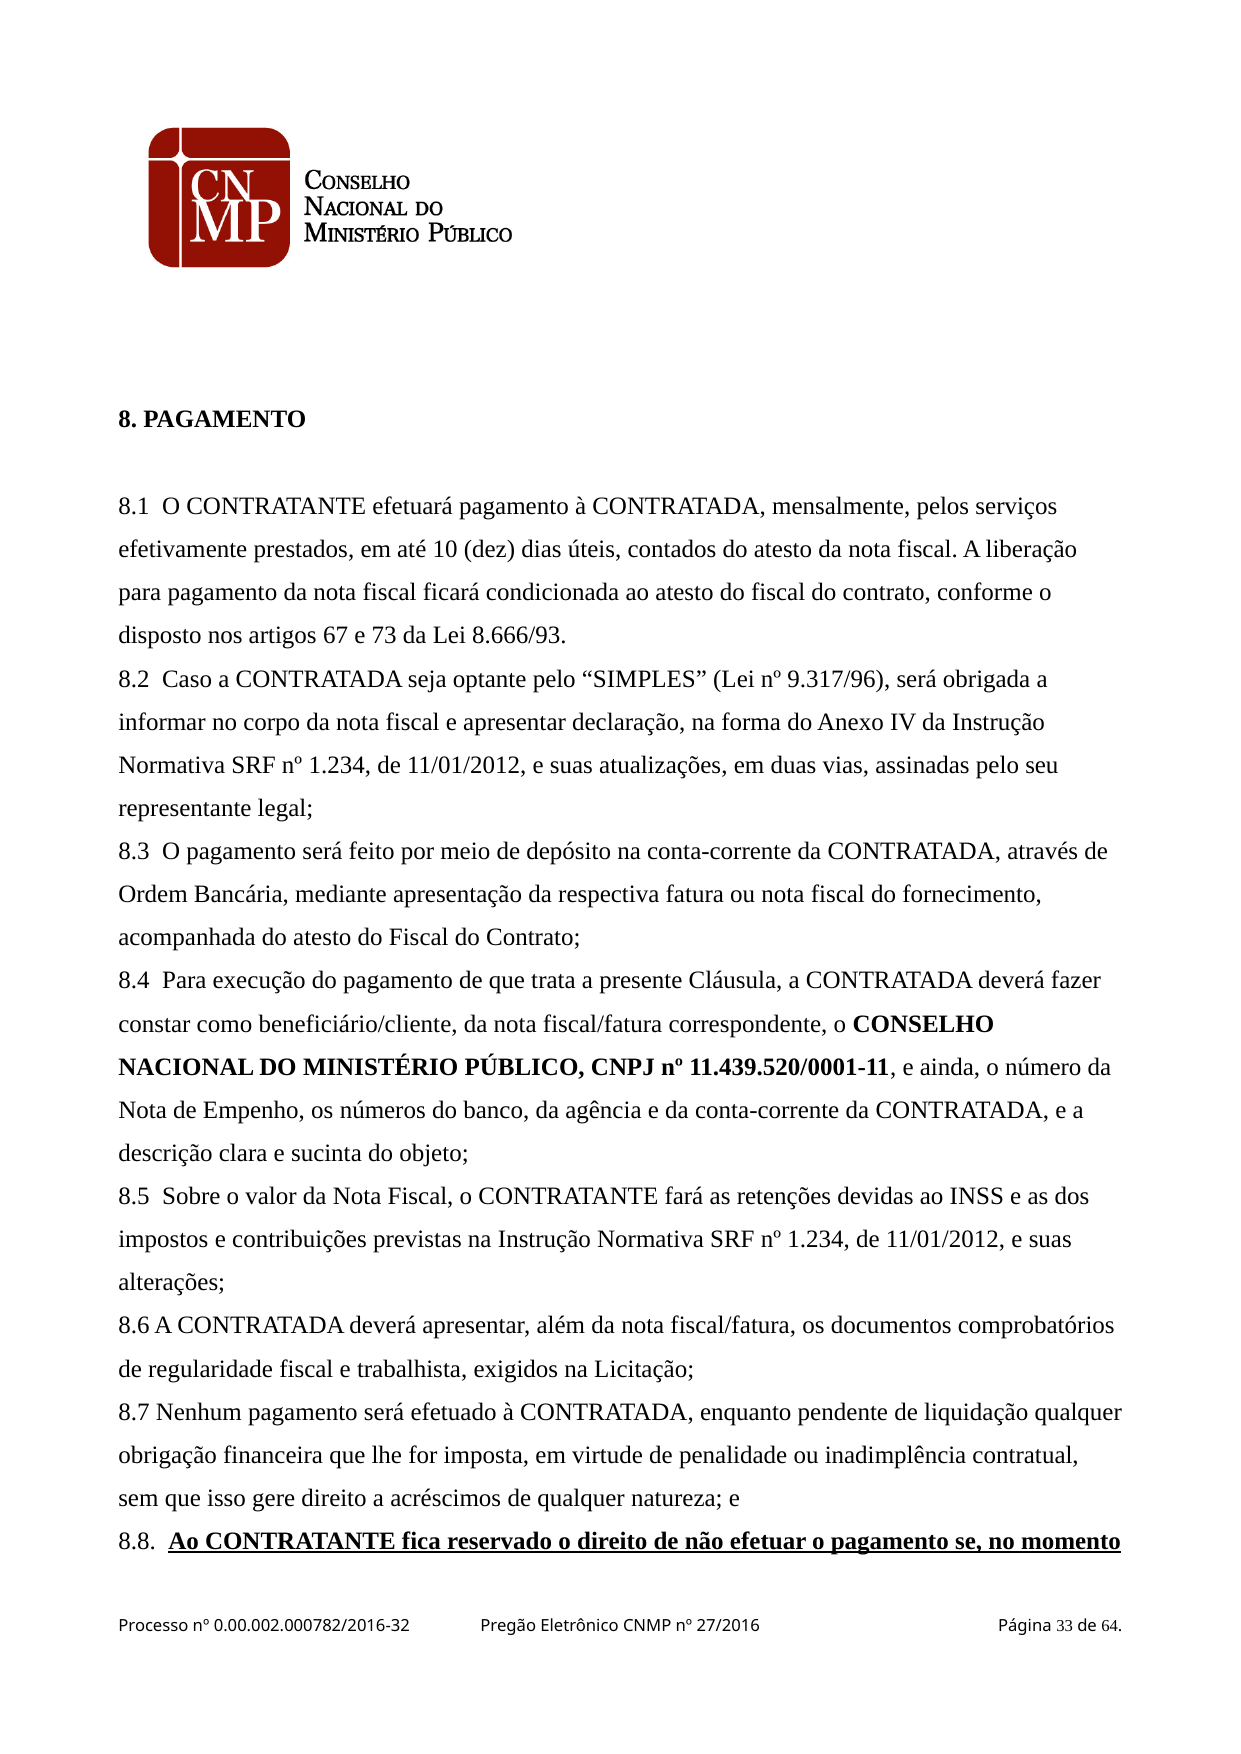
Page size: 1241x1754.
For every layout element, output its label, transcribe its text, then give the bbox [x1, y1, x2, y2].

list 8.8. Ao CONTRATANTE fica reservado o direito de não efetuar o pagamento se, no momento [118, 1526, 1122, 1555]
text 8.2 Caso a CONTRATADA seja optante pelo “SIMPLES” (Lei nº 9.317/96), será obrigada a informar no corpo da nota fiscal e apresentar declaração, na forma do Anexo IV da Instrução Normativa SRF nº 1.234, de 11/01/2012, e suas atualizações, em duas vias, assinadas pelo seu representante legal; [118, 664, 1122, 822]
picture [124, 105, 528, 289]
text 8.6 A CONTRATADA deverá apresentar, além da nota fiscal/fatura, os documentos comprobatórios de regularidade fiscal e trabalhista, exigidos na Licitação; [118, 1311, 1122, 1382]
text 8. PAGAMENTO [118, 404, 1122, 433]
text 8.3 O pagamento será feito por meio de depósito na conta-corrente da CONTRATADA, através de Ordem Bancária, mediante apresentação da respectiva fatura ou nota fiscal do fornecimento, acompanhada do atesto do Fiscal do Contrato; [118, 836, 1122, 951]
text 8.5 Sobre o valor da Nota Fiscal, o CONTRATANTE fará as retenções devidas ao INSS e as dos impostos e contribuições previstas na Instrução Normativa SRF nº 1.234, de 11/01/2012, e suas alterações; [118, 1181, 1122, 1296]
text 8.4 Para execução do pagamento de que trata a presente Cláusula, a CONTRATADA deverá fazer constar como beneficiário/cliente, da nota fiscal/fatura correspondente, o CONSELHO NACIONAL DO MINISTÉRIO PÚBLICO, CNPJ nº 11.439.520/0001-11, e ainda, o número da Nota de Empenho, os números do banco, da agência e da conta-corrente da CONTRATADA, e a descrição clara e sucinta do objeto; [118, 966, 1122, 1167]
list 8.7 Nenhum pagamento será efetuado à CONTRATADA, enquanto pendente de liquidação qualquer obrigação financeira que lhe for imposta, em virtude de penalidade ou inadimplência contratual, sem que isso gere direito a acréscimos de qualquer natureza; e [118, 1397, 1122, 1512]
text 8.1 O CONTRATANTE efetuará pagamento à CONTRATADA, mensalmente, pelos serviços efetivamente prestados, em até 10 (dez) dias úteis, contados do atesto da nota fiscal. A liberação para pagamento da nota fiscal ficará condicionada ao atesto do fiscal do contrato, conforme o disposto nos artigos 67 e 73 da Lei 8.666/93. [118, 491, 1122, 649]
